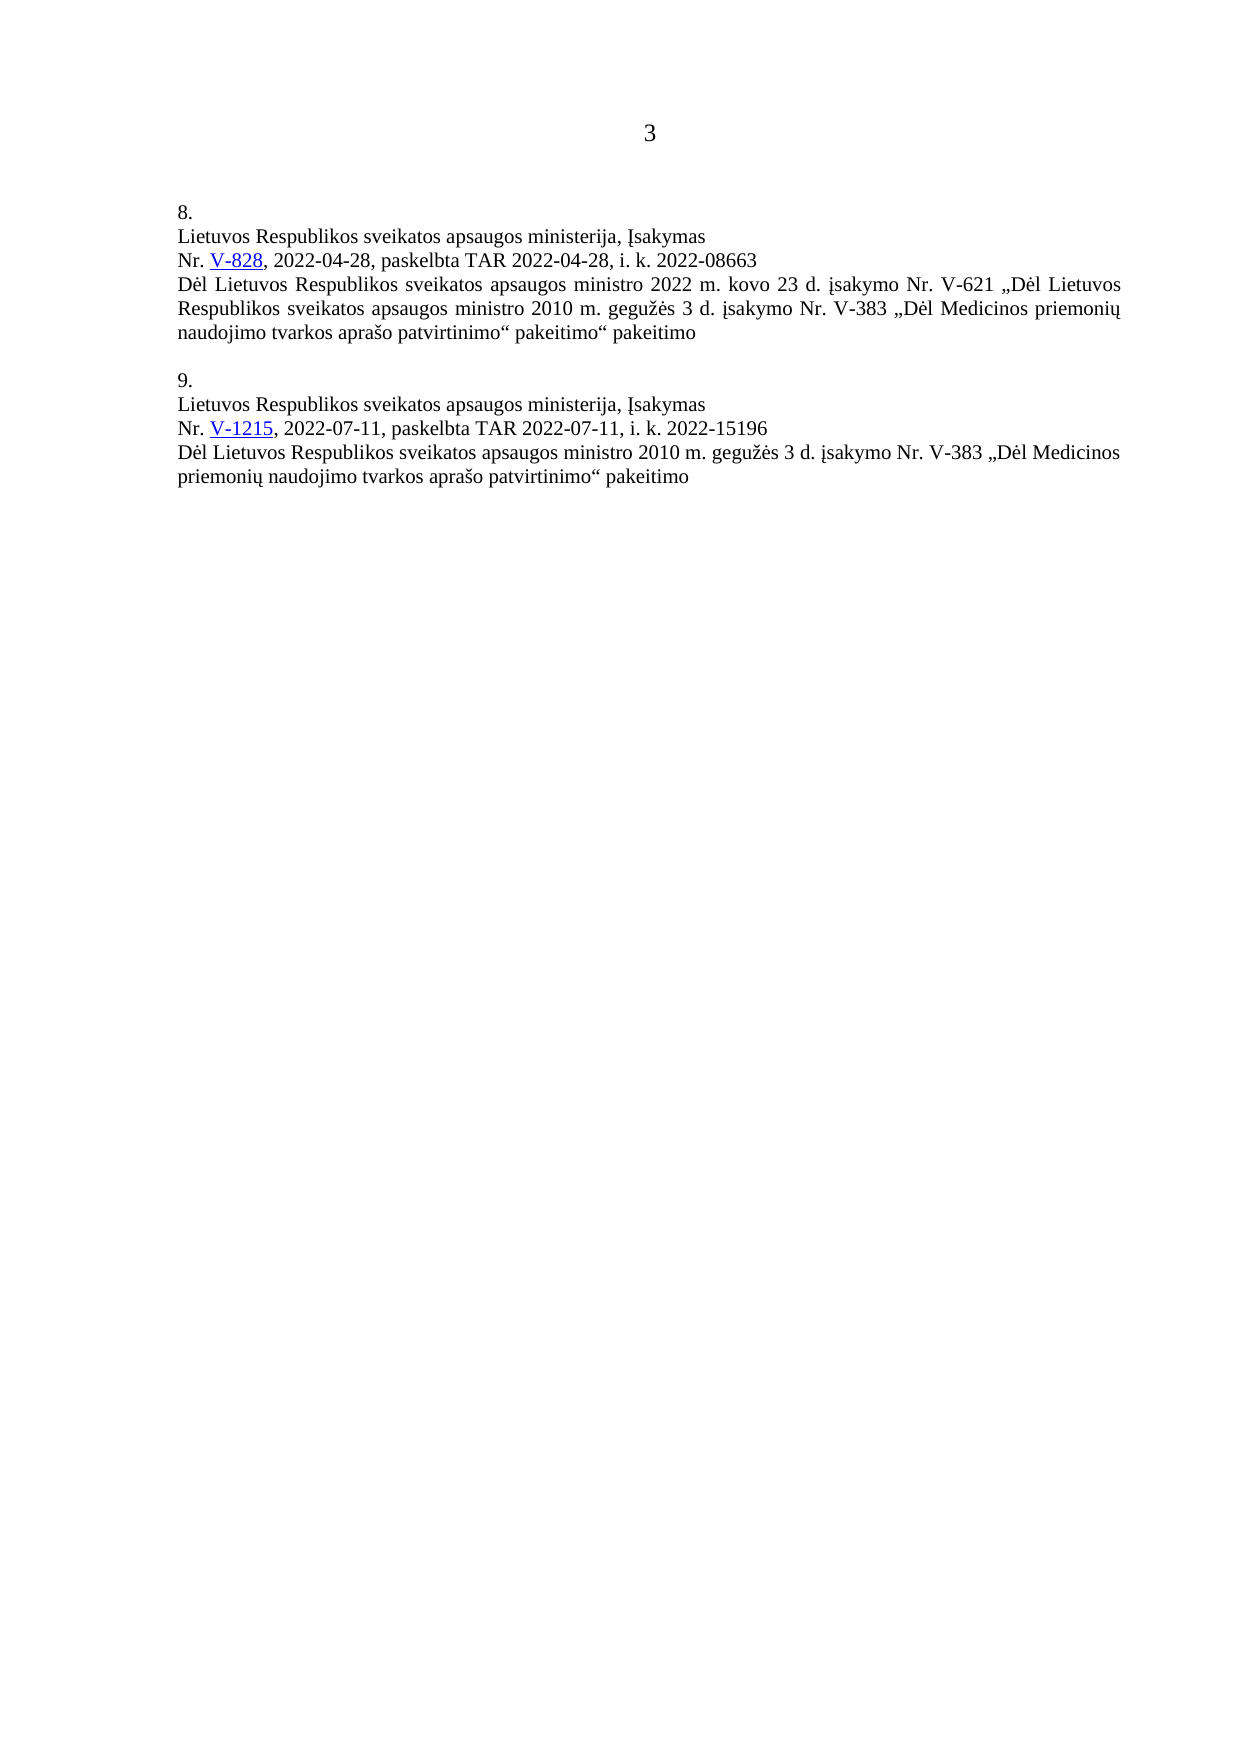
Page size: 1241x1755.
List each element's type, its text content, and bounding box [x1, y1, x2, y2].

text 9. [177, 368, 1122, 392]
text Dėl Lietuvos Respublikos sveikatos apsaugos ministro 2022 m. kovo 23 d. įsakymo Nr. V-621 „Dėl Lietuvos Respublikos sveikatos apsaugos ministro 2010 m. gegužės 3 d. įsakymo Nr. V-383 „Dėl Medicinos priemonių naudojimo tvarkos aprašo patvirtinimo“ pakeitimo“ pakeitimo [177, 272, 1122, 344]
text Nr. V-828, 2022-04-28, paskelbta TAR 2022-04-28, i. k. 2022-08663 [177, 248, 1122, 272]
text Lietuvos Respublikos sveikatos apsaugos ministerija, Įsakymas [177, 392, 1122, 416]
text 8. [177, 200, 1122, 224]
text Nr. V-1215, 2022-07-11, paskelbta TAR 2022-07-11, i. k. 2022-15196 [177, 416, 1122, 440]
text Dėl Lietuvos Respublikos sveikatos apsaugos ministro 2010 m. gegužės 3 d. įsakymo Nr. V-383 „Dėl Medicinos priemonių naudojimo tvarkos aprašo patvirtinimo“ pakeitimo [177, 440, 1122, 488]
text Lietuvos Respublikos sveikatos apsaugos ministerija, Įsakymas [177, 224, 1122, 248]
